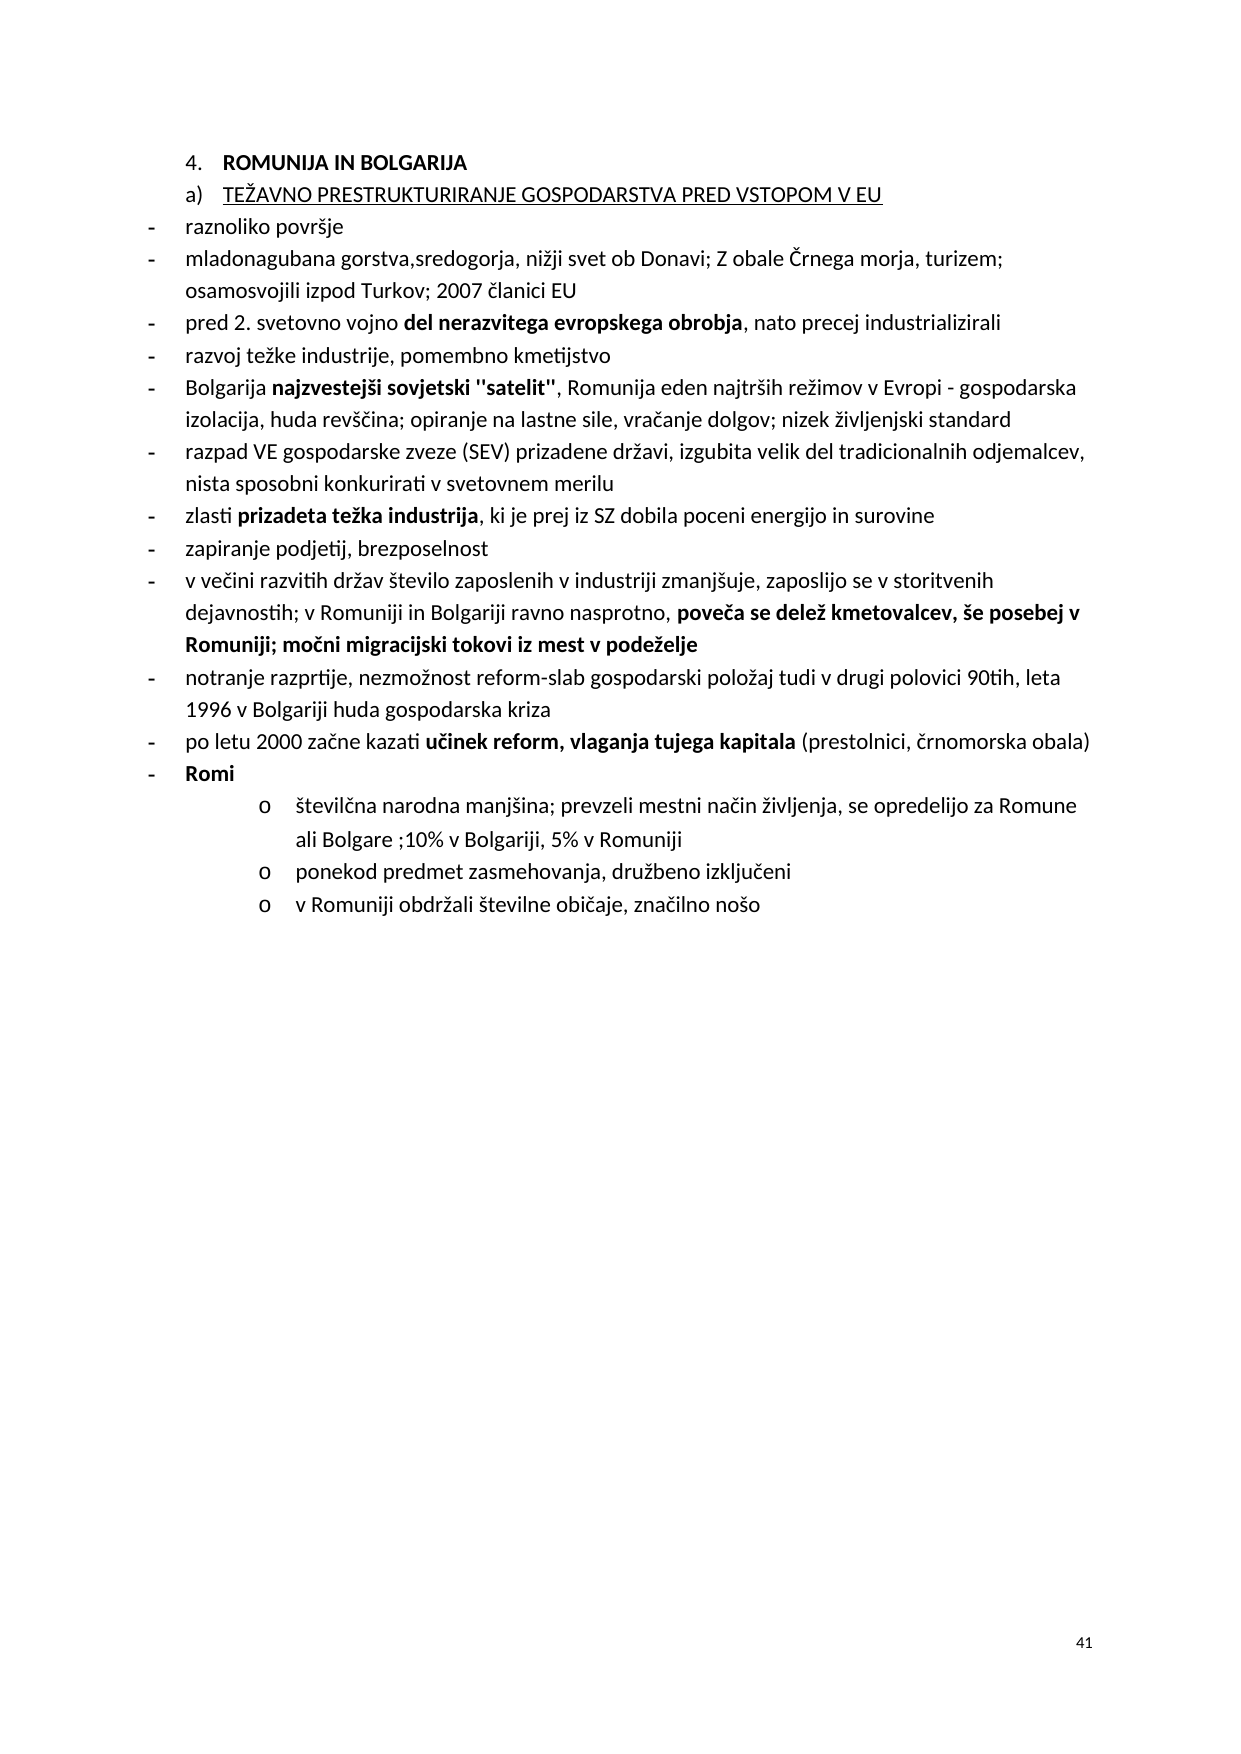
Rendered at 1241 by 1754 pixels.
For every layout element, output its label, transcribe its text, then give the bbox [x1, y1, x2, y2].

list razpad VE gospodarske zveze (SEV) prizadene državi, izgubita velik del tradicionalnih odjemalcev, nista sposobni konkurirati v svetovnem merilu [148, 437, 1093, 497]
list v večini razvitih držav število zaposlenih v industriji zmanjšuje, zaposlijo se v storitvenih dejavnostih; v Romuniji in Bolgariji ravno nasprotno, poveča se delež kmetovalcev, še posebej v Romuniji; močni migracijski tokovi iz mest v podeželje [148, 566, 1093, 658]
list pred 2. svetovno vojno del nerazvitega evropskega obrobja, nato precej industrializirali [148, 308, 1093, 337]
list zlasti prizadeta težka industrija, ki je prej iz SZ dobila poceni energijo in surovine [148, 502, 1093, 530]
list v Romuniji obdržali številne običaje, značilno nošo [258, 890, 1093, 919]
list ROMUNIJA IN BOLGARIJA [185, 148, 1093, 176]
list razvoj težke industrije, pomembno kmetijstvo [148, 341, 1093, 369]
list zapiranje podjetij, brezposelnost [148, 534, 1093, 562]
list notranje razprtije, nezmožnost reform-slab gospodarski položaj tudi v drugi polovici 90tih, leta 1996 v Bolgariji huda gospodarska kriza [148, 663, 1093, 723]
list mladonagubana gorstva,sredogorja, nižji svet ob Donavi; Z obale Črnega morja, turizem; osamosvojili izpod Turkov; 2007 članici EU [148, 244, 1093, 304]
list Bolgarija najzvestejši sovjetski ''satelit'', Romunija eden najtrših režimov v Evropi - gospodarska izolacija, huda revščina; opiranje na lastne sile, vračanje dolgov; nizek življenjski standard [148, 373, 1093, 433]
list številčna narodna manjšina; prevzeli mestni način življenja, se opredelijo za Romune ali Bolgare ;10% v Bolgariji, 5% v Romuniji [258, 791, 1093, 853]
list ponekod predmet zasmehovanja, družbeno izključeni [258, 857, 1093, 886]
list Romi [148, 759, 1093, 787]
list TEŽAVNO PRESTRUKTURIRANJE GOSPODARSTVA PRED VSTOPOM V EU [185, 180, 1093, 208]
list po letu 2000 začne kazati učinek reform, vlaganja tujega kapitala (prestolnici, črnomorska obala) [148, 727, 1093, 755]
list raznoliko površje [148, 212, 1093, 240]
